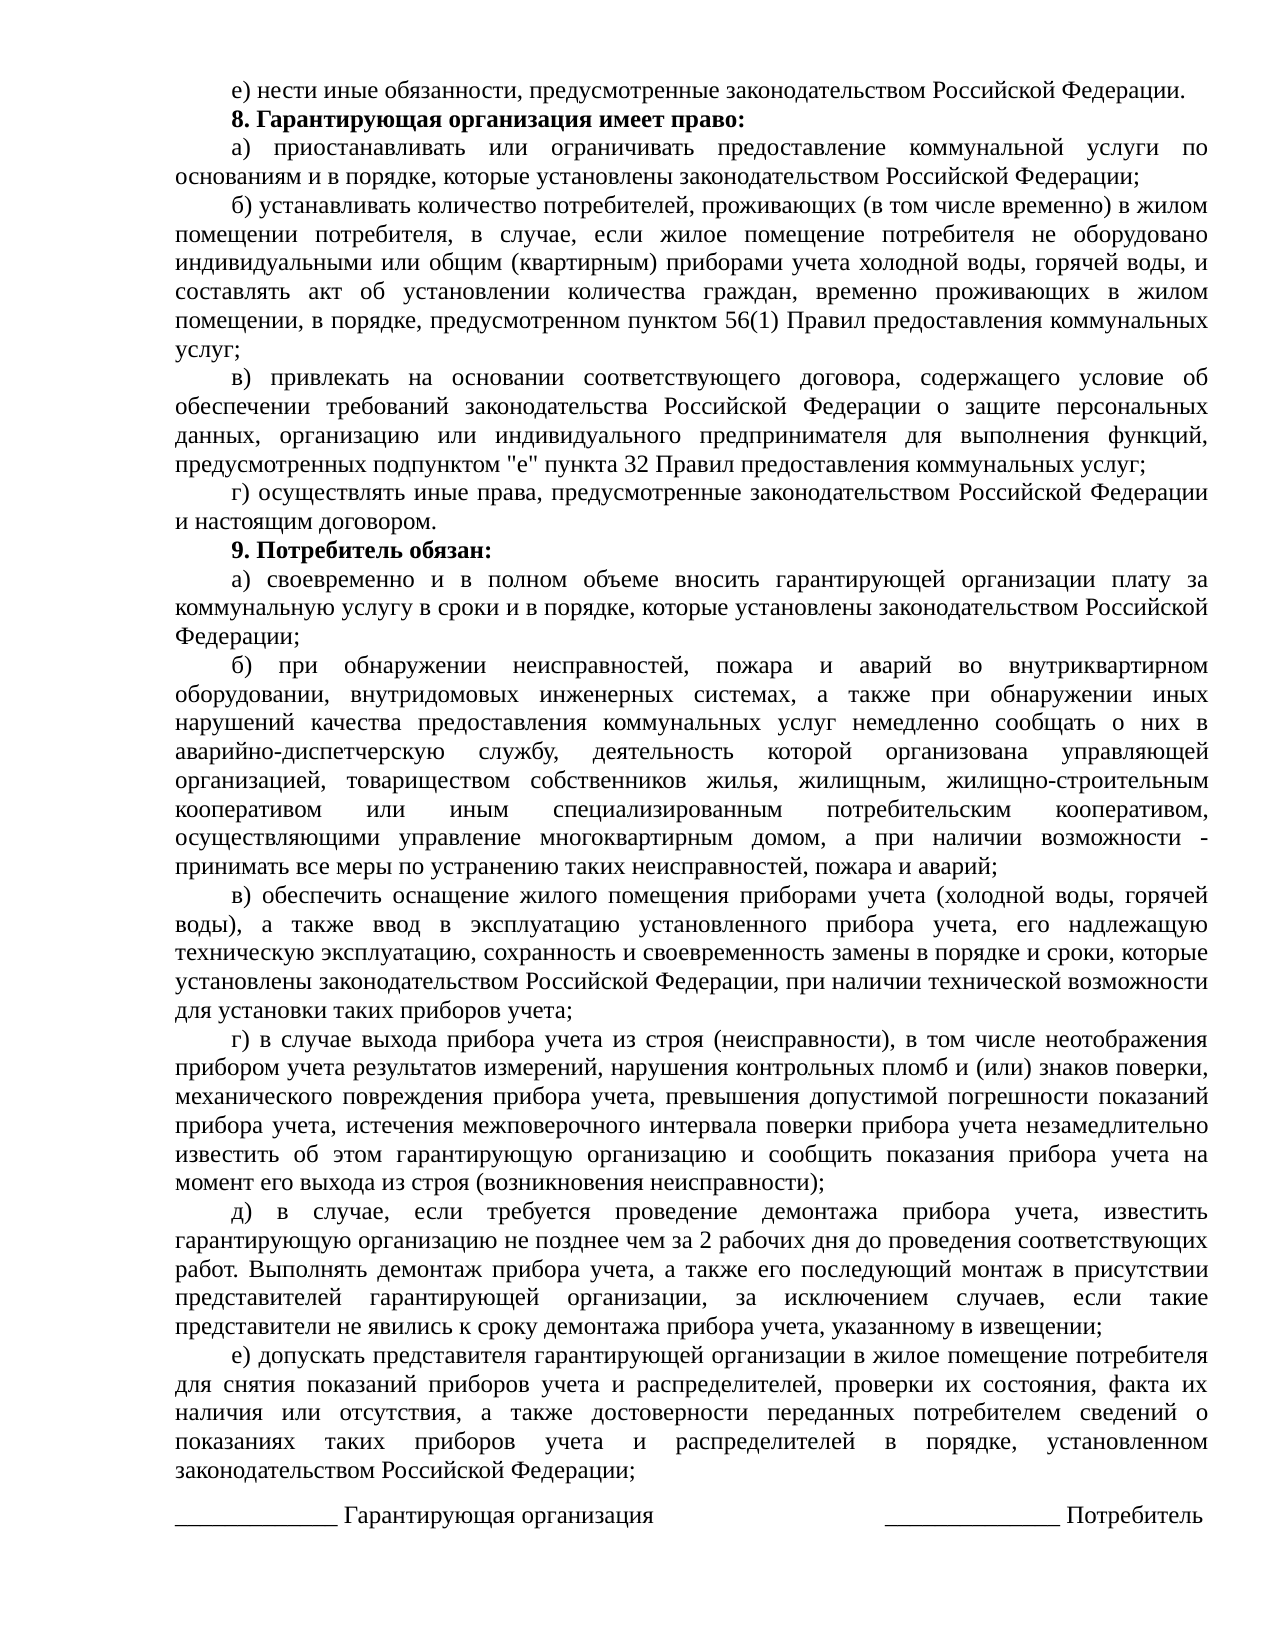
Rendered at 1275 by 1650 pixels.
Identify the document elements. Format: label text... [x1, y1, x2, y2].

text 9. Потребитель обязан: [175, 535, 1209, 564]
text 8. Гарантирующая организация имеет право: [175, 104, 1209, 132]
text д) в случае, если требуется проведение демонтажа прибора учета, известить гарантирующую организацию не позднее чем за 2 рабочих дня до проведения соответствующих работ. Выполнять демонтаж прибора учета, а также его последующий монтаж в присутствии представителей гарантирующей организации, за исключением случаев, если такие представители не явились к сроку демонтажа прибора учета, указанному в извещении; [175, 1196, 1209, 1340]
text е) нести иные обязанности, предусмотренные законодательством Российской Федерации. [175, 75, 1209, 104]
text г) в случае выхода прибора учета из строя (неисправности), в том числе неотображения прибором учета результатов измерений, нарушения контрольных пломб и (или) знаков поверки, механического повреждения прибора учета, превышения допустимой погрешности показаний прибора учета, истечения межповерочного интервала поверки прибора учета незамедлительно известить об этом гарантирующую организацию и сообщить показания прибора учета на момент его выхода из строя (возникновения неисправности); [175, 1024, 1209, 1196]
text г) осуществлять иные права, предусмотренные законодательством Российской Федерации и настоящим договором. [175, 477, 1209, 535]
text б) устанавливать количество потребителей, проживающих (в том числе временно) в жилом помещении потребителя, в случае, если жилое помещение потребителя не оборудовано индивидуальными или общим (квартирным) приборами учета холодной воды, горячей воды, и составлять акт об установлении количества граждан, временно проживающих в жилом помещении, в порядке, предусмотренном пунктом 56(1) Правил предоставления коммунальных услуг; [175, 190, 1209, 362]
text а) своевременно и в полном объеме вносить гарантирующей организации плату за коммунальную услугу в сроки и в порядке, которые установлены законодательством Российской Федерации; [175, 564, 1209, 650]
text в) обеспечить оснащение жилого помещения приборами учета (холодной воды, горячей воды), а также ввод в эксплуатацию установленного прибора учета, его надлежащую техническую эксплуатацию, сохранность и своевременность замены в порядке и сроки, которые установлены законодательством Российской Федерации, при наличии технической возможности для установки таких приборов учета; [175, 880, 1209, 1024]
text в) привлекать на основании соответствующего договора, содержащего условие об обеспечении требований законодательства Российской Федерации о защите персональных данных, организацию или индивидуального предпринимателя для выполнения функций, предусмотренных подпунктом "е" пункта 32 Правил предоставления коммунальных услуг; [175, 362, 1209, 477]
text б) при обнаружении неисправностей, пожара и аварий во внутриквартирном оборудовании, внутридомовых инженерных системах, а также при обнаружении иных нарушений качества предоставления коммунальных услуг немедленно сообщать о них в аварийно-диспетчерскую службу, деятельность которой организована управляющей организацией, товариществом собственников жилья, жилищным, жилищно-строительным кооперативом или иным специализированным потребительским кооперативом, осуществляющими управление многоквартирным домом, а при наличии возможности - принимать все меры по устранению таких неисправностей, пожара и аварий; [175, 650, 1209, 880]
text а) приостанавливать или ограничивать предоставление коммунальной услуги по основаниям и в порядке, которые установлены законодательством Российской Федерации; [175, 132, 1209, 190]
text е) допускать представителя гарантирующей организации в жилое помещение потребителя для снятия показаний приборов учета и распределителей, проверки их состояния, факта их наличия или отсутствия, а также достоверности переданных потребителем сведений о показаниях таких приборов учета и распределителей в порядке, установленном законодательством Российской Федерации; [175, 1340, 1209, 1484]
